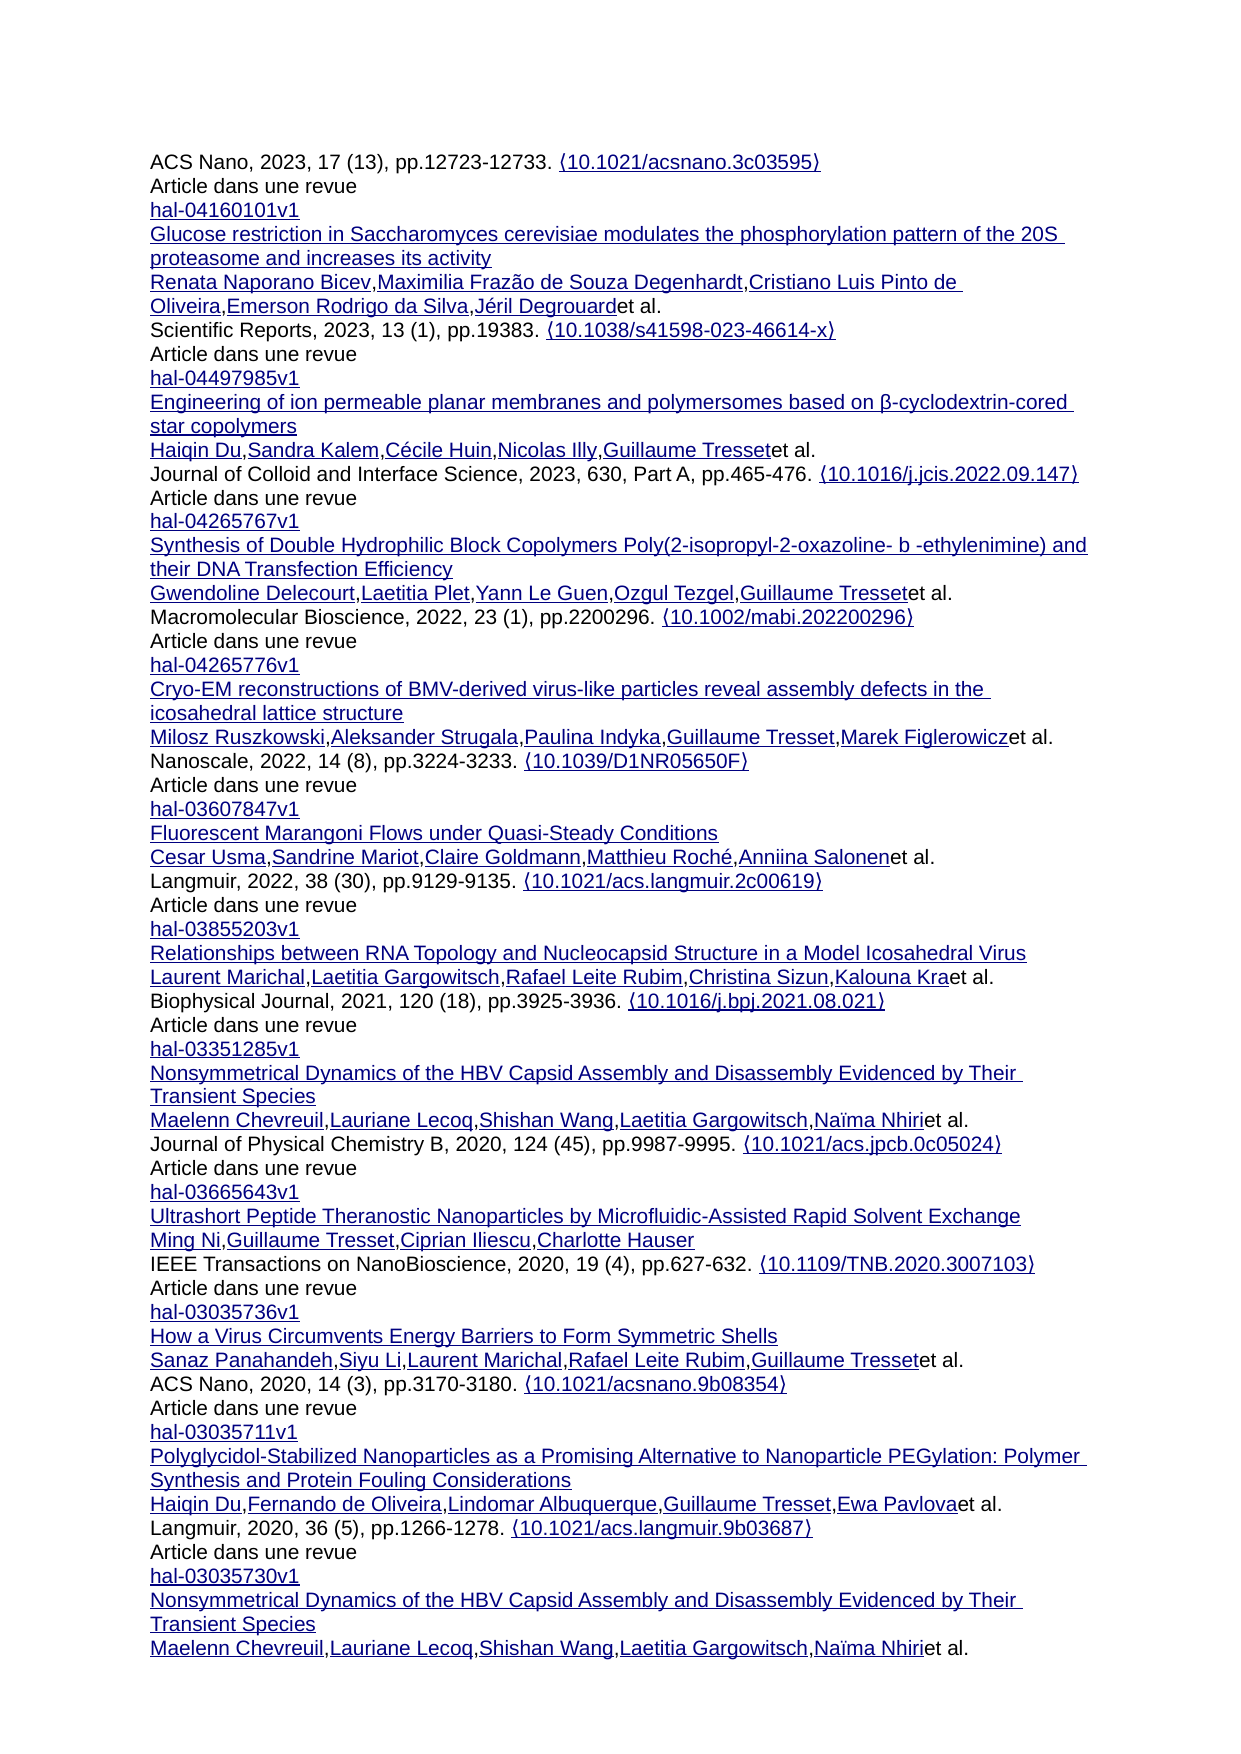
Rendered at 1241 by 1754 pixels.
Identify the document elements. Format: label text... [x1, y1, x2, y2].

table_cell Cryo-EM reconstructions of BMV-derived virus-like particles reveal assembly defects in the icosahedral lattice structure Milosz Ruszkowski,Aleksander Strugala,Paulina Indyka,Guillaume Tresset,Marek Figlerowiczet al. Nanoscale, 2022, 14 (8), pp.3224-3233. ⟨10.1039/D1NR05650F⟩ Article dans une revue hal-03607847v1 [150, 677, 1090, 821]
table_cell Polyglycidol-Stabilized Nanoparticles as a Promising Alternative to Nanoparticle PEGylation: Polymer Synthesis and Protein Fouling Considerations Haiqin Du,Fernando de Oliveira,Lindomar Albuquerque,Guillaume Tresset,Ewa Pavlovaet al. Langmuir, 2020, 36 (5), pp.1266-1278. ⟨10.1021/acs.langmuir.9b03687⟩ Article dans une revue hal-03035730v1 [150, 1444, 1090, 1587]
table_cell Glucose restriction in Saccharomyces cerevisiae modulates the phosphorylation pattern of the 20S proteasome and increases its activity Renata Naporano Bicev,Maximilia Frazão de Souza Degenhardt,Cristiano Luis Pinto de Oliveira,Emerson Rodrigo da Silva,Jéril Degrouardet al. Scientific Reports, 2023, 13 (1), pp.19383. ⟨10.1038/s41598-023-46614-x⟩ Article dans une revue hal-04497985v1 [150, 222, 1090, 389]
table_cell Nonsymmetrical Dynamics of the HBV Capsid Assembly and Disassembly Evidenced by Their Transient Species Maelenn Chevreuil,Lauriane Lecoq,Shishan Wang,Laetitia Gargowitsch,Naïma Nhiriet al. [150, 1588, 1090, 1659]
table_cell Engineering of ion permeable planar membranes and polymersomes based on β-cyclodextrin-cored star copolymers Haiqin Du,Sandra Kalem,Cécile Huin,Nicolas Illy,Guillaume Tressetet al. Journal of Colloid and Interface Science, 2023, 630, Part A, pp.465-476. ⟨10.1016/j.jcis.2022.09.147⟩ Article dans une revue hal-04265767v1 [150, 390, 1090, 533]
table_cell Relationships between RNA Topology and Nucleocapsid Structure in a Model Icosahedral Virus Laurent Marichal,Laetitia Gargowitsch,Rafael Leite Rubim,Christina Sizun,Kalouna Kraet al. Biophysical Journal, 2021, 120 (18), pp.3925-3936. ⟨10.1016/j.bpj.2021.08.021⟩ Article dans une revue hal-03351285v1 [150, 941, 1090, 1060]
table_cell Nonsymmetrical Dynamics of the HBV Capsid Assembly and Disassembly Evidenced by Their Transient Species Maelenn Chevreuil,Lauriane Lecoq,Shishan Wang,Laetitia Gargowitsch,Naïma Nhiriet al. Journal of Physical Chemistry B, 2020, 124 (45), pp.9987-9995. ⟨10.1021/acs.jpcb.0c05024⟩ Article dans une revue hal-03665643v1 [150, 1060, 1090, 1204]
table_cell ACS Nano, 2023, 17 (13), pp.12723-12733. ⟨10.1021/acsnano.3c03595⟩ Article dans une revue hal-04160101v1 [150, 150, 1090, 222]
table_cell Fluorescent Marangoni Flows under Quasi-Steady Conditions Cesar Usma,Sandrine Mariot,Claire Goldmann,Matthieu Roché,Anniina Salonenet al. Langmuir, 2022, 38 (30), pp.9129-9135. ⟨10.1021/acs.langmuir.2c00619⟩ Article dans une revue hal-03855203v1 [150, 821, 1090, 941]
table_cell Synthesis of Double Hydrophilic Block Copolymers Poly(2‐isopropyl‐2‐oxazoline‐ b ‐ethylenimine) and their DNA Transfection Efficiency Gwendoline Delecourt,Laetitia Plet,Yann Le Guen,Ozgul Tezgel,Guillaume Tressetet al. Macromolecular Bioscience, 2022, 23 (1), pp.2200296. ⟨10.1002/mabi.202200296⟩ Article dans une revue hal-04265776v1 [150, 533, 1090, 677]
table_cell Ultrashort Peptide Theranostic Nanoparticles by Microfluidic-Assisted Rapid Solvent Exchange Ming Ni,Guillaume Tresset,Ciprian Iliescu,Charlotte Hauser IEEE Transactions on NanoBioscience, 2020, 19 (4), pp.627-632. ⟨10.1109/TNB.2020.3007103⟩ Article dans une revue hal-03035736v1 [150, 1204, 1090, 1324]
table_cell How a Virus Circumvents Energy Barriers to Form Symmetric Shells Sanaz Panahandeh,Siyu Li,Laurent Marichal,Rafael Leite Rubim,Guillaume Tressetet al. ACS Nano, 2020, 14 (3), pp.3170-3180. ⟨10.1021/acsnano.9b08354⟩ Article dans une revue hal-03035711v1 [150, 1324, 1090, 1444]
